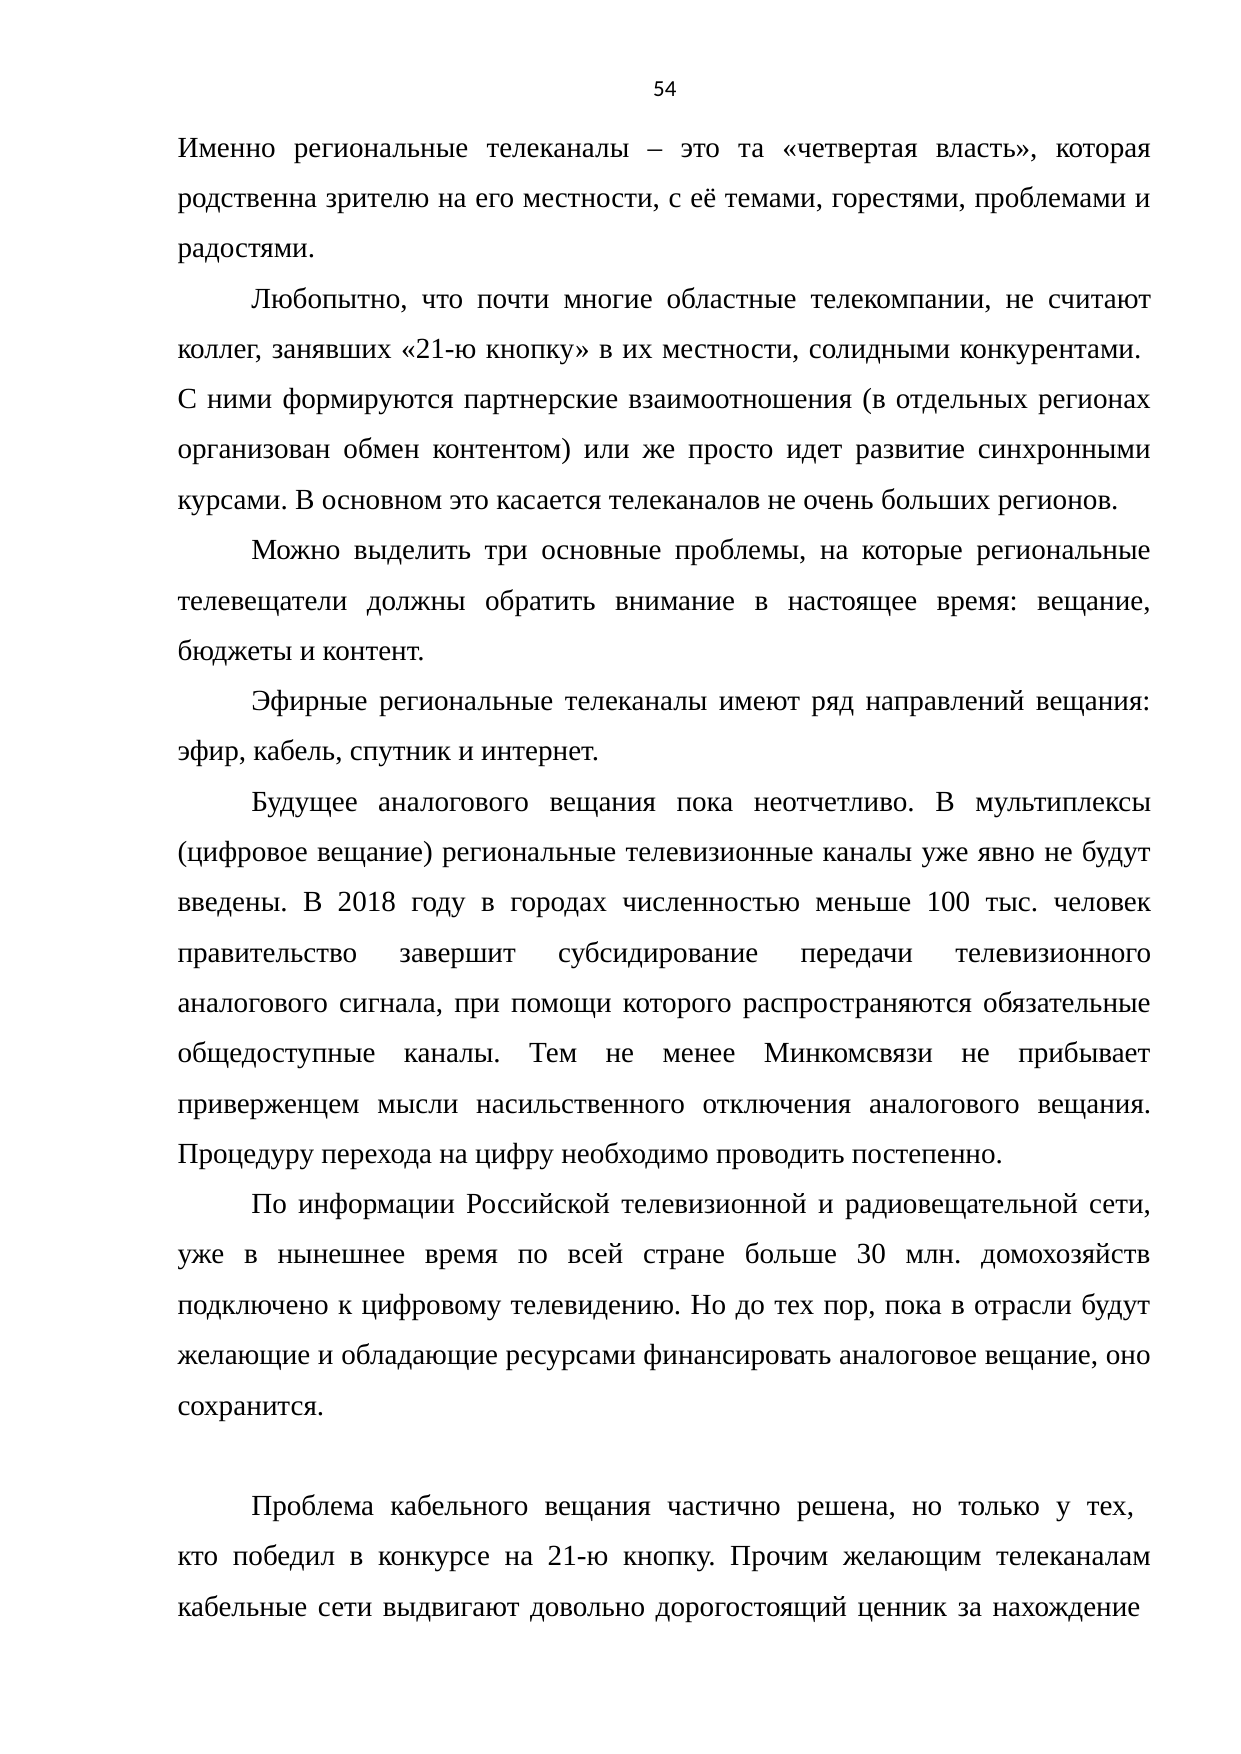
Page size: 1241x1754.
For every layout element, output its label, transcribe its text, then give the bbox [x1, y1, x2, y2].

text Можно выделить три основные проблемы, на которые региональные телевещатели должны обратить внимание в настоящее время: вещание, бюджеты и контент. [177, 532, 1152, 666]
text По информации Российской телевизионной и радиовещательной сети, уже в нынешнее время по всей стране больше 30 млн. домохозяйств подключено к цифровому телевидению. Но до тех пор, пока в отрасли будут желающие и обладающие ресурсами финансировать аналоговое вещание, оно сохранится. [177, 1186, 1152, 1421]
text Проблема кабельного вещания частично решена, но только у тех, кто победил в конкурсе на 21-ю кнопку. Прочим желающим телеканалам кабельные сети выдвигают довольно дорогостоящий ценник за нахождение [177, 1488, 1152, 1622]
text Именно региональные телеканалы – это та «четвертая власть», которая родственна зрителю на его местности, с её темами, горестями, проблемами и радостями. [177, 130, 1152, 264]
text Эфирные региональные телеканалы имеют ряд направлений вещания: эфир, кабель, спутник и интернет. [177, 683, 1152, 767]
text Будущее аналогового вещания пока неотчетливо. В мультиплексы (цифровое вещание) региональные телевизионные каналы уже явно не будут введены. В 2018 году в городах численностью меньше 100 тыс. человек правительство завершит субсидирование передачи телевизионного аналогового сигнала, при помощи которого распространяются обязательные общедоступные каналы. Тем не менее Минкомсвязи не прибывает приверженцем мысли насильственного отключения аналогового вещания. Процедуру перехода на цифру необходимо проводить постепенно. [177, 784, 1152, 1169]
text Любопытно, что почти многие областные телекомпании, не считают коллег, занявших «21-ю кнопку» в их местности, солидными конкурентами. С ними формируются партнерские взаимоотношения (в отдельных регионах организован обмен контентом) или же просто идет развитие синхронными курсами. В основном это касается телеканалов не очень больших регионов. [177, 281, 1152, 516]
